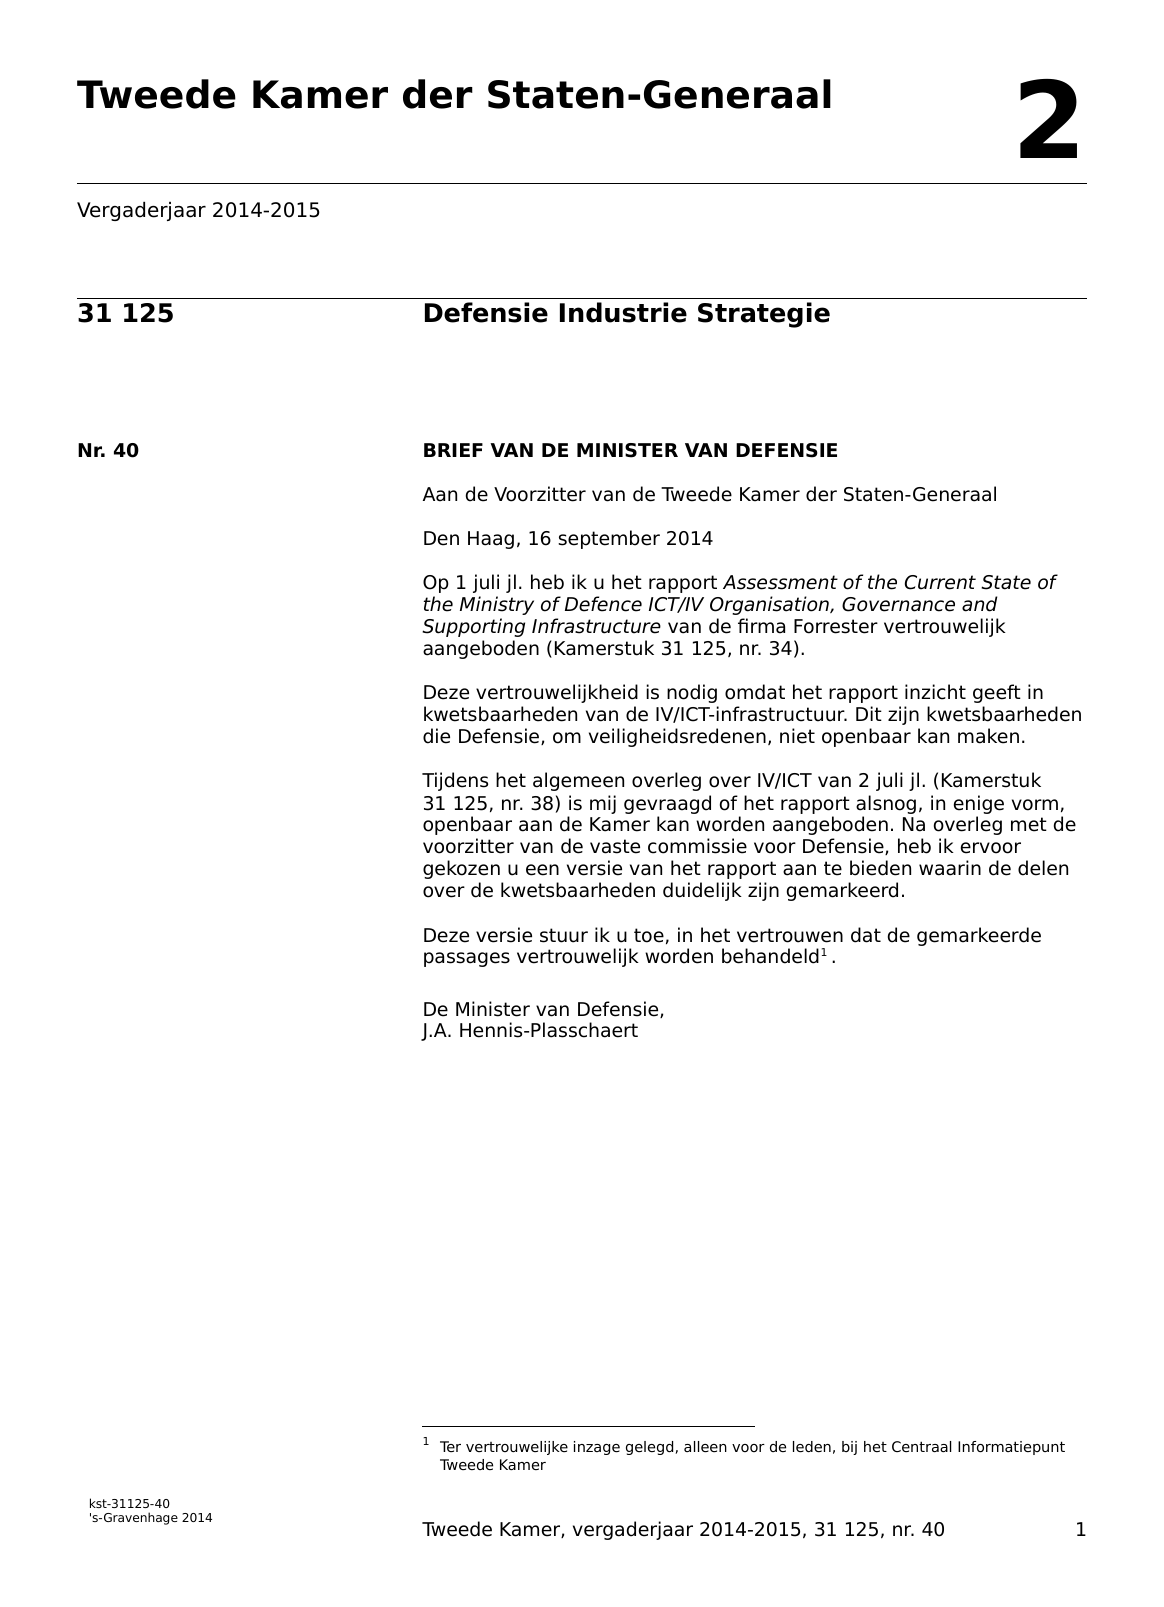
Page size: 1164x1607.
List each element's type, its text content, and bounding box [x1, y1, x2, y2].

text Ter vertrouwelijke inzage gelegd, alleen voor de leden, bij het Centraal Informatiepunt Tweede Kamer [422, 1435, 1087, 1474]
text Deze vertrouwelijkheid is nodig omdat het rapport inzicht geeft in kwetsbaarheden van de IV/ICT-infrastructuur. Dit zijn kwetsbaarheden die Defensie, om veiligheidsredenen, niet openbaar kan maken. [422, 682, 1087, 748]
subtitle Nr. 40 BRIEF VAN DE MINISTER VAN DEFENSIE [77, 440, 1087, 462]
table_header Tweede Kamer der Staten-Generaal [77, 59, 886, 183]
table_cell Vergaderjaar 2014-2015 [77, 184, 1087, 298]
text Aan de Voorzitter van de Tweede Kamer der Staten-Generaal [422, 484, 1087, 506]
text Tijdens het algemeen overleg over IV/ICT van 2 juli jl. (Kamerstuk 31 125, nr. 38) is mij gevraagd of het rapport alsnog, in enige vorm, openbaar aan de Kamer kan worden aangeboden. Na overleg met de voorzitter van de vaste commissie voor Defensie, heb ik ervoor gekozen u een versie van het rapport aan te bieden waarin de delen over de kwetsbaarheden duidelijk zijn gemarkeerd. [422, 770, 1087, 902]
table_header 2 [886, 59, 1087, 183]
text Den Haag, 16 september 2014 [422, 528, 1087, 550]
text Deze versie stuur ik u toe, in het vertrouwen dat de gemarkeerde passages vertrouwelijk worden behandeld. [422, 924, 1087, 968]
text 's-Gravenhage 2014 [88, 1511, 323, 1525]
text kst-31125-40 [88, 1497, 323, 1511]
subtitle 31 125 Defensie Industrie Strategie [77, 299, 1087, 329]
text De Minister van Defensie, J.A. Hennis-Plasschaert [422, 998, 1087, 1042]
text Op 1 juli jl. heb ik u het rapport Assessment of the Current State of the Ministry of Defence ICT/IV Organisation, Governance and Supporting Infrastructure van de firma Forrester vertrouwelijk aangeboden (Kamerstuk 31 125, nr. 34). [422, 572, 1087, 660]
